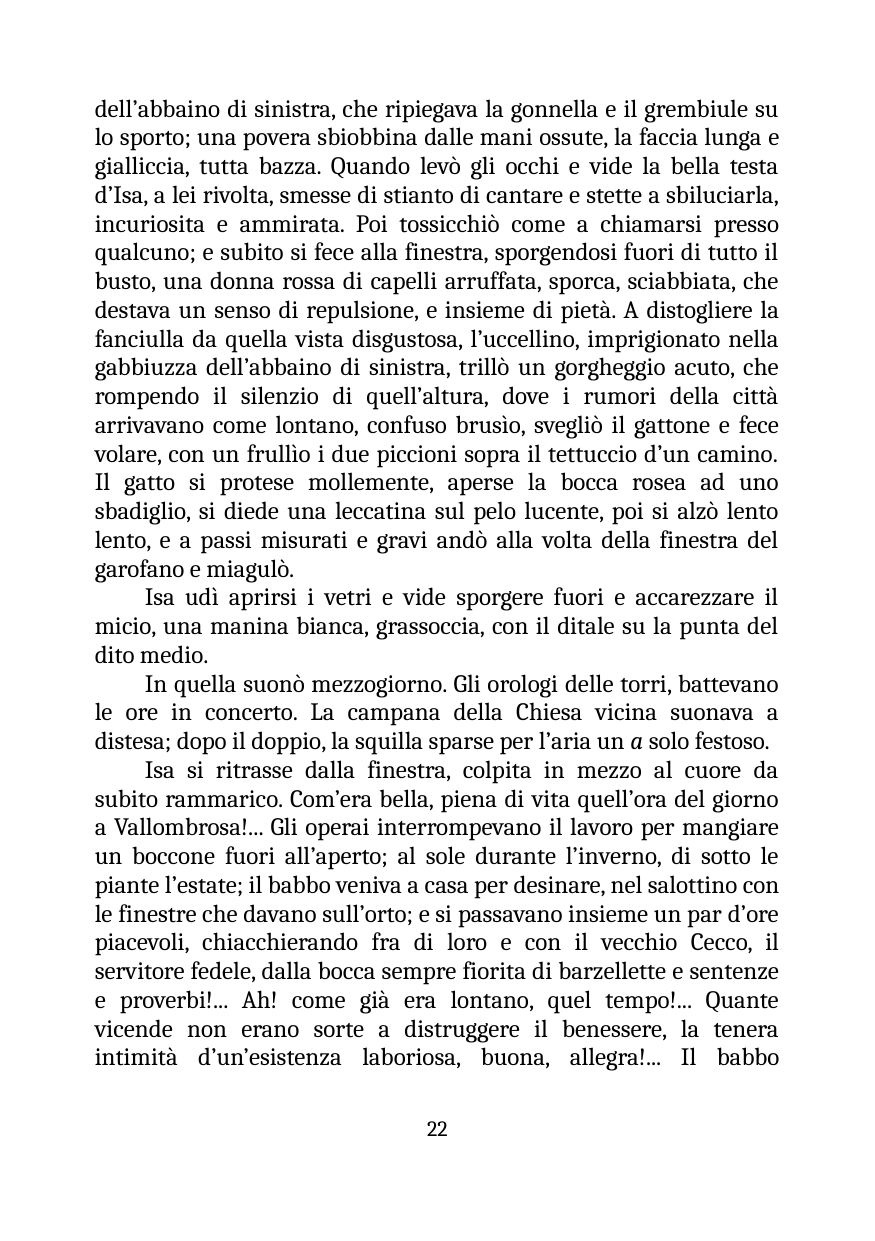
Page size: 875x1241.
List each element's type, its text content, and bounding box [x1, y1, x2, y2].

text In quella suonò mezzogiorno. Gli orologi delle torri, battevano le ore in concerto. La campana della Chiesa vicina suonava a distesa; dopo il doppio, la squilla sparse per l’aria un a solo festoso. [94, 669, 779, 756]
text dell’abbaino di sinistra, che ripiegava la gonnella e il grembiule su lo sporto; una povera sbiobbina dalle mani ossute, la faccia lunga e gialliccia, tutta bazza. Quando levò gli occhi e vide la bella testa d’Isa, a lei rivolta, smesse di stianto di cantare e stette a sbiluciarla, incuriosita e ammirata. Poi tossicchiò come a chiamarsi presso qualcuno; e subito si fece alla finestra, sporgendosi fuori di tutto il busto, una donna rossa di capelli arruffata, sporca, sciabbiata, che destava un senso di repulsione, e insieme di pietà. A distogliere la fanciulla da quella vista disgustosa, l’uccellino, imprigionato nella gabbiuzza dell’abbaino di sinistra, trillò un gorgheggio acuto, che rompendo il silenzio di quell’altura, dove i rumori della città arrivavano come lontano, confuso brusìo, svegliò il gattone e fece volare, con un frullìo i due piccioni sopra il tettuccio d’un camino. Il gatto si protese mollemente, aperse la bocca rosea ad uno sbadiglio, si diede una leccatina sul pelo lucente, poi si alzò lento lento, e a passi misurati e gravi andò alla volta della finestra del garofano e miagulò. [94, 94, 779, 583]
text Isa udì aprirsi i vetri e vide sporgere fuori e accarezzare il micio, una manina bianca, grassoccia, con il ditale su la punta del dito medio. [94, 583, 779, 669]
text Isa si ritrasse dalla finestra, colpita in mezzo al cuore da subito rammarico. Com’era bella, piena di vita quell’ora del giorno a Vallombrosa!... Gli operai interrompevano il lavoro per mangiare un boccone fuori all’aperto; al sole durante l’inverno, di sotto le piante l’estate; il babbo veniva a casa per desinare, nel salottino con le finestre che davano sull’orto; e si passavano insieme un par d’ore piacevoli, chiacchierando fra di loro e con il vecchio Cecco, il servitore fedele, dalla bocca sempre fiorita di barzellette e sentenze e proverbi!... Ah! come già era lontano, quel tempo!... Quante vicende non erano sorte a distruggere il benessere, la tenera intimità d’un’esistenza laboriosa, buona, allegra!... Il babbo [94, 756, 779, 1072]
